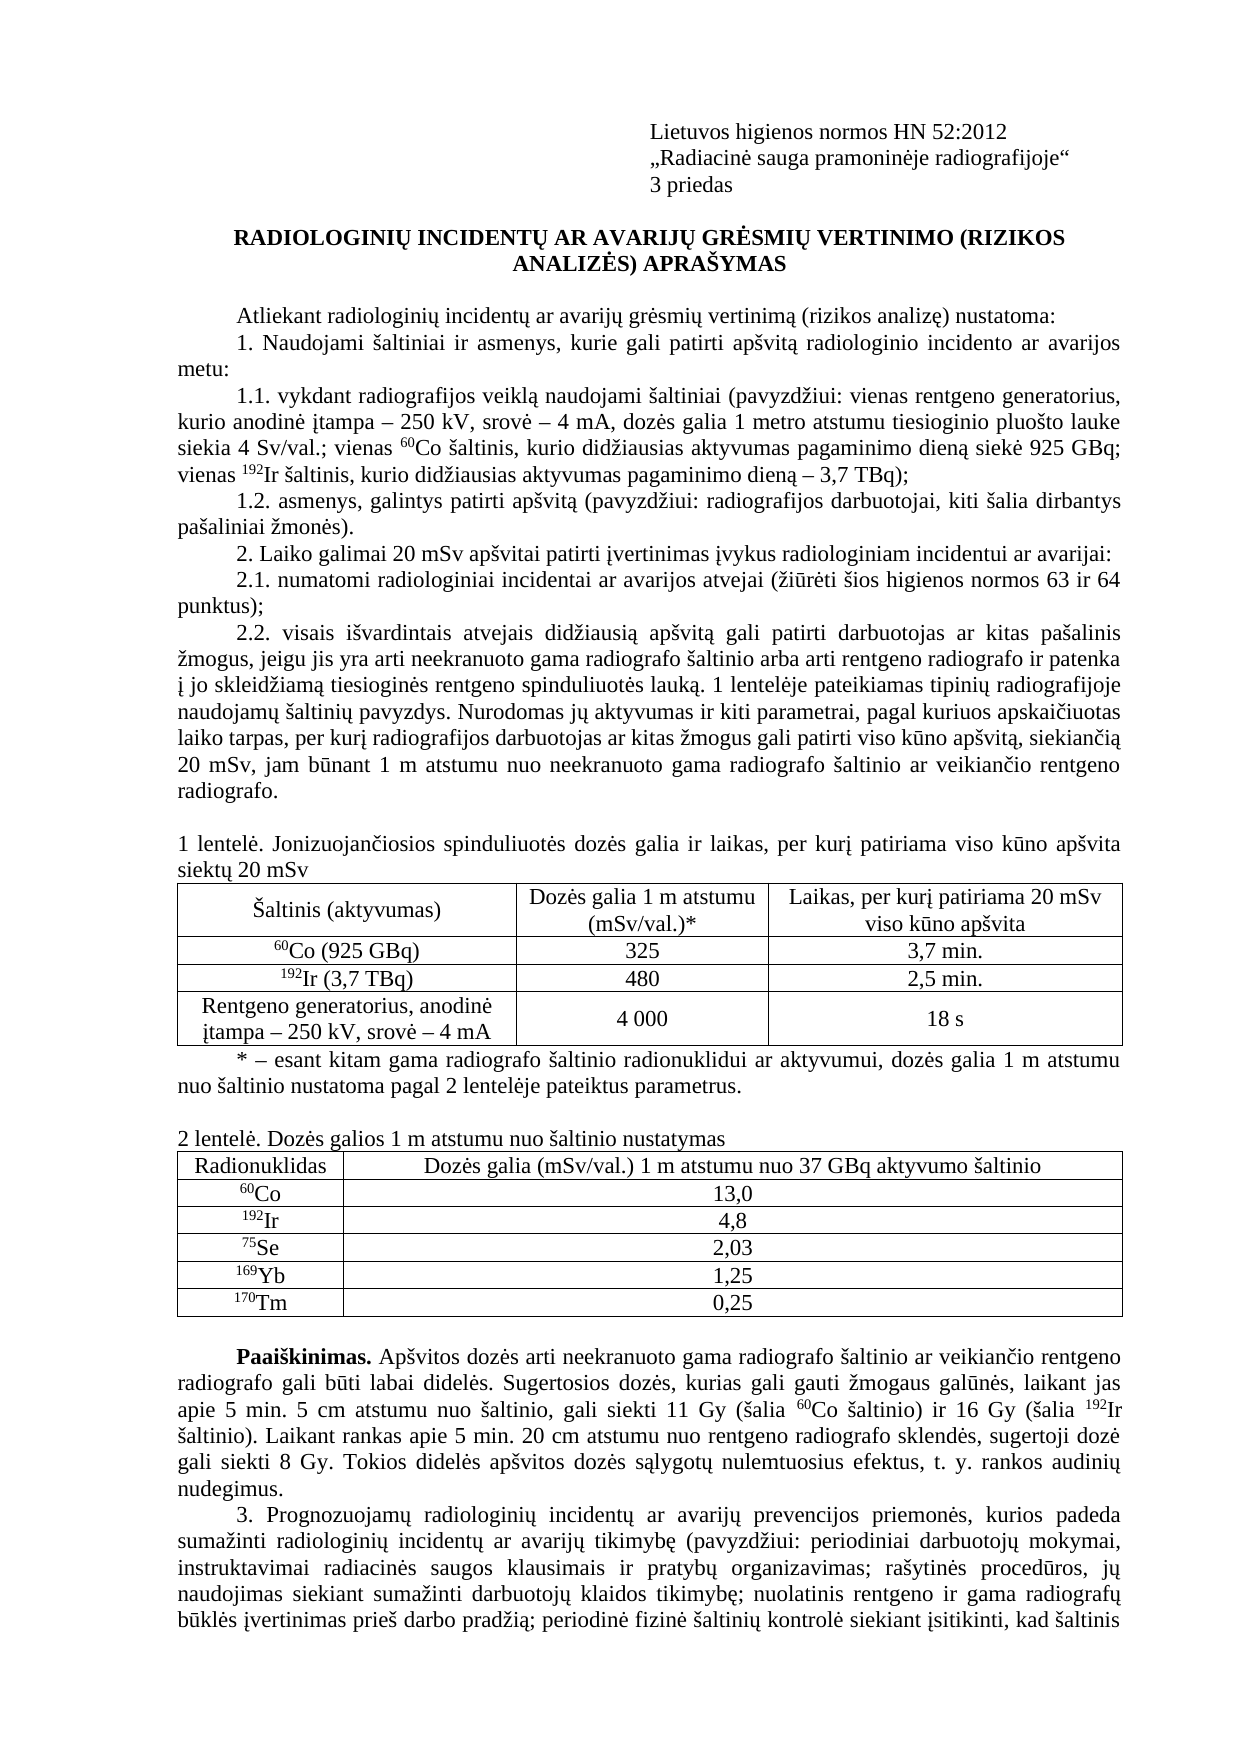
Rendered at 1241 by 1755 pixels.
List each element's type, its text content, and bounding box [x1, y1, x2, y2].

text 3 priedas [649, 171, 1122, 197]
text Atliekant radiologinių incidentų ar avarijų grėsmių vertinimą (rizikos analizę) nustatoma: [177, 303, 1122, 329]
table_header Dozės galia (mSv/val.) 1 m atstumu nuo 37 GBq aktyvumo šaltinio [344, 1152, 1122, 1178]
table_cell 75Se [178, 1234, 343, 1261]
table_cell 325 [517, 937, 768, 963]
table_cell 169Yb [178, 1262, 343, 1288]
table_header Radionuklidas [178, 1152, 343, 1178]
table_cell 192Ir [178, 1207, 343, 1233]
table_header Šaltinis (aktyvumas) [178, 884, 516, 936]
table_cell Rentgeno generatorius, anodinė įtampa – 250 kV, srovė – 4 mA [178, 992, 516, 1045]
text * – esant kitam gama radiografo šaltinio radionuklidui ar aktyvumui, dozės galia 1 m atstumu nuo šaltinio nustatoma pagal 2 lentelėje pateiktus parametrus. [177, 1046, 1122, 1098]
table_cell 60Co [178, 1180, 343, 1206]
text 1.2. asmenys, galintys patirti apšvitą (pavyzdžiui: radiografijos darbuotojai, kiti šalia dirbantys pašaliniai žmonės). [177, 487, 1122, 540]
table_cell 13,0 [344, 1180, 1122, 1206]
text 1 lentelė. Jonizuojančiosios spinduliuotės dozės galia ir laikas, per kurį patiriama viso kūno apšvita siektų 20 mSv [177, 830, 1122, 882]
text „Radiacinė sauga pramoninėje radiografijoje“ [649, 144, 1122, 171]
table_cell 3,7 min. [769, 937, 1122, 963]
table_cell 4 000 [517, 992, 768, 1045]
text Lietuvos higienos normos HN 52:2012 [649, 118, 1122, 144]
table_header Laikas, per kurį patiriama 20 mSv viso kūno apšvita [769, 884, 1122, 936]
table_cell 1,25 [344, 1262, 1122, 1288]
table_cell 2,03 [344, 1234, 1122, 1261]
text 3. Prognozuojamų radiologinių incidentų ar avarijų prevencijos priemonės, kurios padeda sumažinti radiologinių incidentų ar avarijų tikimybę (pavyzdžiui: periodiniai darbuotojų mokymai, instruktavimai radiacinės saugos klausimais ir pratybų organizavimas; rašytinės procedūros, jų naudojimas siekiant sumažinti darbuotojų klaidos tikimybę; nuolatinis rentgeno ir gama radiografų būklės įvertinimas prieš darbo pradžią; periodinė fizinė šaltinių kontrolė siekiant įsitikinti, kad šaltinis [177, 1501, 1122, 1633]
table_cell 18 s [769, 992, 1122, 1045]
table_cell 4,8 [344, 1207, 1122, 1233]
table_cell 170Tm [178, 1289, 343, 1316]
text Paaiškinimas. Apšvitos dozės arti neekranuoto gama radiografo šaltinio ar veikiančio rentgeno radiografo gali būti labai didelės. Sugertosios dozės, kurias gali gauti žmogaus galūnės, laikant jas apie 5 min. 5 cm atstumu nuo šaltinio, gali siekti 11 Gy (šalia 60Co šaltinio) ir 16 Gy (šalia 192Ir šaltinio). Laikant rankas apie 5 min. 20 cm atstumu nuo rentgeno radiografo sklendės, sugertoji dozė gali siekti 8 Gy. Tokios didelės apšvitos dozės sąlygotų nulemtuosius efektus, t. y. rankos audinių nudegimus. [177, 1343, 1122, 1501]
table_cell 60Co (925 GBq) [178, 937, 516, 963]
text 2.1. numatomi radiologiniai incidentai ar avarijos atvejai (žiūrėti šios higienos normos 63 ir 64 punktus); [177, 566, 1122, 619]
table_cell 480 [517, 965, 768, 991]
table_cell 192Ir (3,7 TBq) [178, 965, 516, 991]
text RADIOLOGINIŲ INCIDENTŲ AR AVARIJŲ GRĖSMIŲ VERTINIMO (RIZIKOS ANALIZĖS) APRAŠYMAS [177, 223, 1122, 276]
text 2. Laiko galimai 20 mSv apšvitai patirti įvertinimas įvykus radiologiniam incidentui ar avarijai: [177, 540, 1122, 566]
text 1.1. vykdant radiografijos veiklą naudojami šaltiniai (pavyzdžiui: vienas rentgeno generatorius, kurio anodinė įtampa – 250 kV, srovė – 4 mA, dozės galia 1 metro atstumu tiesioginio pluošto lauke siekia 4 Sv/val.; vienas 60Co šaltinis, kurio didžiausias aktyvumas pagaminimo dieną siekė 925 GBq; vienas 192Ir šaltinis, kurio didžiausias aktyvumas pagaminimo dieną – 3,7 TBq); [177, 382, 1122, 487]
text 1. Naudojami šaltiniai ir asmenys, kurie gali patirti apšvitą radiologinio incidento ar avarijos metu: [177, 329, 1122, 382]
table_cell 0,25 [344, 1289, 1122, 1316]
text 2.2. visais išvardintais atvejais didžiausią apšvitą gali patirti darbuotojas ar kitas pašalinis žmogus, jeigu jis yra arti neekranuoto gama radiografo šaltinio arba arti rentgeno radiografo ir patenka į jo skleidžiamą tiesioginės rentgeno spinduliuotės lauką. 1 lentelėje pateikiamas tipinių radiografijoje naudojamų šaltinių pavyzdys. Nurodomas jų aktyvumas ir kiti parametrai, pagal kuriuos apskaičiuotas laiko tarpas, per kurį radiografijos darbuotojas ar kitas žmogus gali patirti viso kūno apšvitą, siekiančią 20 mSv, jam būnant 1 m atstumu nuo neekranuoto gama radiografo šaltinio ar veikiančio rentgeno radiografo. [177, 619, 1122, 803]
table_cell 2,5 min. [769, 965, 1122, 991]
text 2 lentelė. Dozės galios 1 m atstumu nuo šaltinio nustatymas [177, 1125, 1122, 1151]
table_header Dozės galia 1 m atstumu (mSv/val.)* [517, 884, 768, 936]
